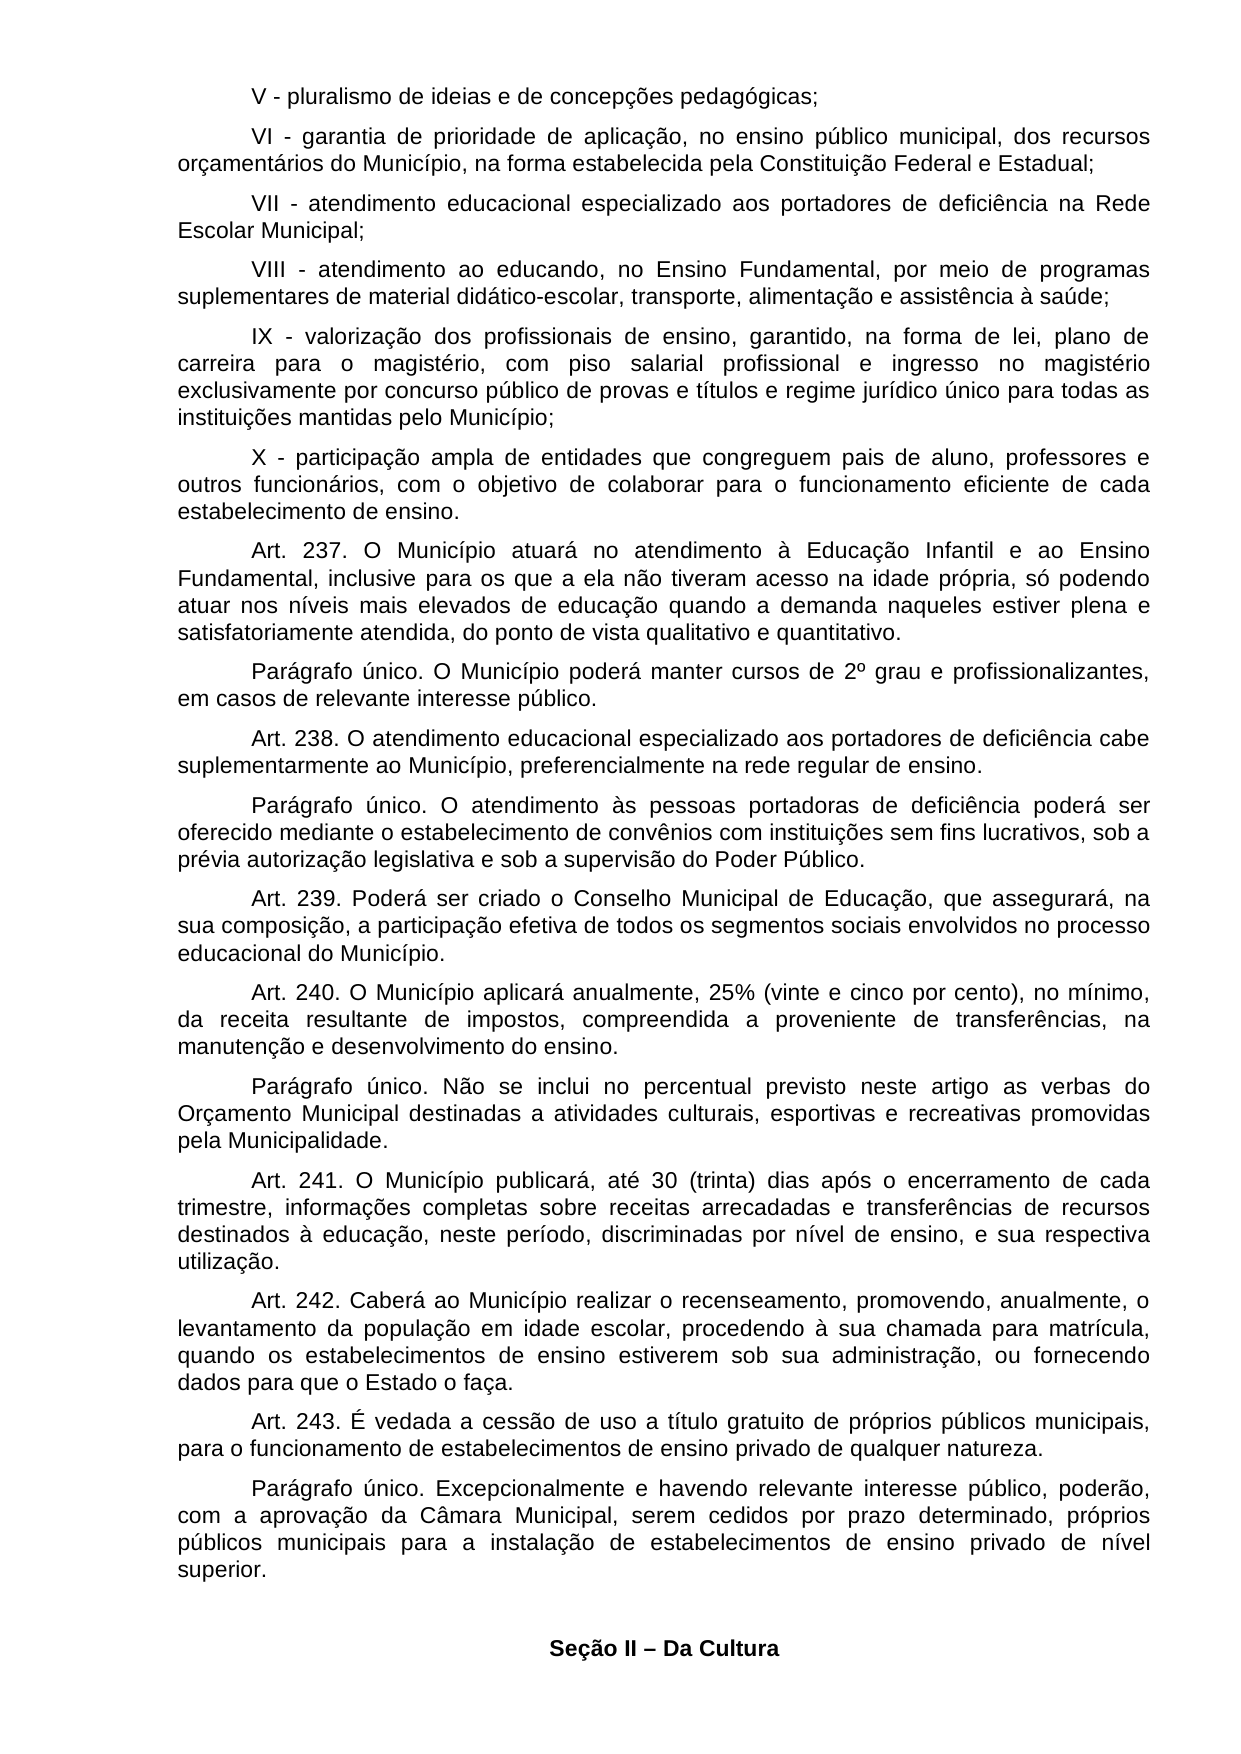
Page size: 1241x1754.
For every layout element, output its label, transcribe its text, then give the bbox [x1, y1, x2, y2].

text VI - garantia de prioridade de aplicação, no ensino público municipal, dos recursos orçamentários do Município, na forma estabelecida pela Constituição Federal e Estadual; [177, 122, 1152, 176]
text Parágrafo único. O atendimento às pessoas portadoras de deficiência poderá ser oferecido mediante o estabelecimento de convênios com instituições sem fins lucrativos, sob a prévia autorização legislativa e sob a supervisão do Poder Público. [177, 791, 1152, 872]
text VIII - atendimento ao educando, no Ensino Fundamental, por meio de programas suplementares de material didático-escolar, transporte, alimentação e assistência à saúde; [177, 256, 1152, 310]
text Art. 239. Poderá ser criado o Conselho Municipal de Educação, que assegurará, na sua composição, a participação efetiva de todos os segmentos sociais envolvidos no processo educacional do Município. [177, 885, 1152, 966]
text IX - valorização dos profissionais de ensino, garantido, na forma de lei, plano de carreira para o magistério, com piso salarial profissional e ingresso no magistério exclusivamente por concurso público de provas e títulos e regime jurídico único para todas as instituições mantidas pelo Município; [177, 322, 1152, 431]
text Art. 243. É vedada a cessão de uso a título gratuito de próprios públicos municipais, para o funcionamento de estabelecimentos de ensino privado de qualquer natureza. [177, 1408, 1152, 1462]
text Parágrafo único. Não se inclui no percentual previsto neste artigo as verbas do Orçamento Municipal destinadas a atividades culturais, esportivas e recreativas promovidas pela Municipalidade. [177, 1072, 1152, 1153]
text Art. 237. O Município atuará no atendimento à Educação Infantil e ao Ensino Fundamental, inclusive para os que a ela não tiveram acesso na idade própria, só podendo atuar nos níveis mais elevados de educação quando a demanda naqueles estiver plena e satisfatoriamente atendida, do ponto de vista qualitativo e quantitativo. [177, 537, 1152, 645]
text V - pluralismo de ideias e de concepções pedagógicas; [177, 83, 1152, 110]
text Art. 240. O Município aplicará anualmente, 25% (vinte e cinco por cento), no mínimo, da receita resultante de impostos, compreendida a proveniente de transferências, na manutenção e desenvolvimento do ensino. [177, 978, 1152, 1060]
text Parágrafo único. Excepcionalmente e havendo relevante interesse público, poderão, com a aprovação da Câmara Municipal, serem cedidos por prazo determinado, próprios públicos municipais para a instalação de estabelecimentos de ensino privado de nível superior. [177, 1474, 1152, 1583]
text Art. 238. O atendimento educacional especializado aos portadores de deficiência cabe suplementarmente ao Município, preferencialmente na rede regular de ensino. [177, 724, 1152, 778]
text Seção II – Da Cultura [177, 1635, 1152, 1662]
text Art. 241. O Município publicará, até 30 (trinta) dias após o encerramento de cada trimestre, informações completas sobre receitas arrecadadas e transferências de recursos destinados à educação, neste período, discriminadas por nível de ensino, e sua respectiva utilização. [177, 1166, 1152, 1274]
text Parágrafo único. O Município poderá manter cursos de 2º grau e profissionalizantes, em casos de relevante interesse público. [177, 658, 1152, 712]
text VII - atendimento educacional especializado aos portadores de deficiência na Rede Escolar Municipal; [177, 189, 1152, 243]
text X - participação ampla de entidades que congreguem pais de aluno, professores e outros funcionários, com o objetivo de colaborar para o funcionamento eficiente de cada estabelecimento de ensino. [177, 443, 1152, 524]
text Art. 242. Caberá ao Município realizar o recenseamento, promovendo, anualmente, o levantamento da população em idade escolar, procedendo à sua chamada para matrícula, quando os estabelecimentos de ensino estiverem sob sua administração, ou fornecendo dados para que o Estado o faça. [177, 1287, 1152, 1395]
